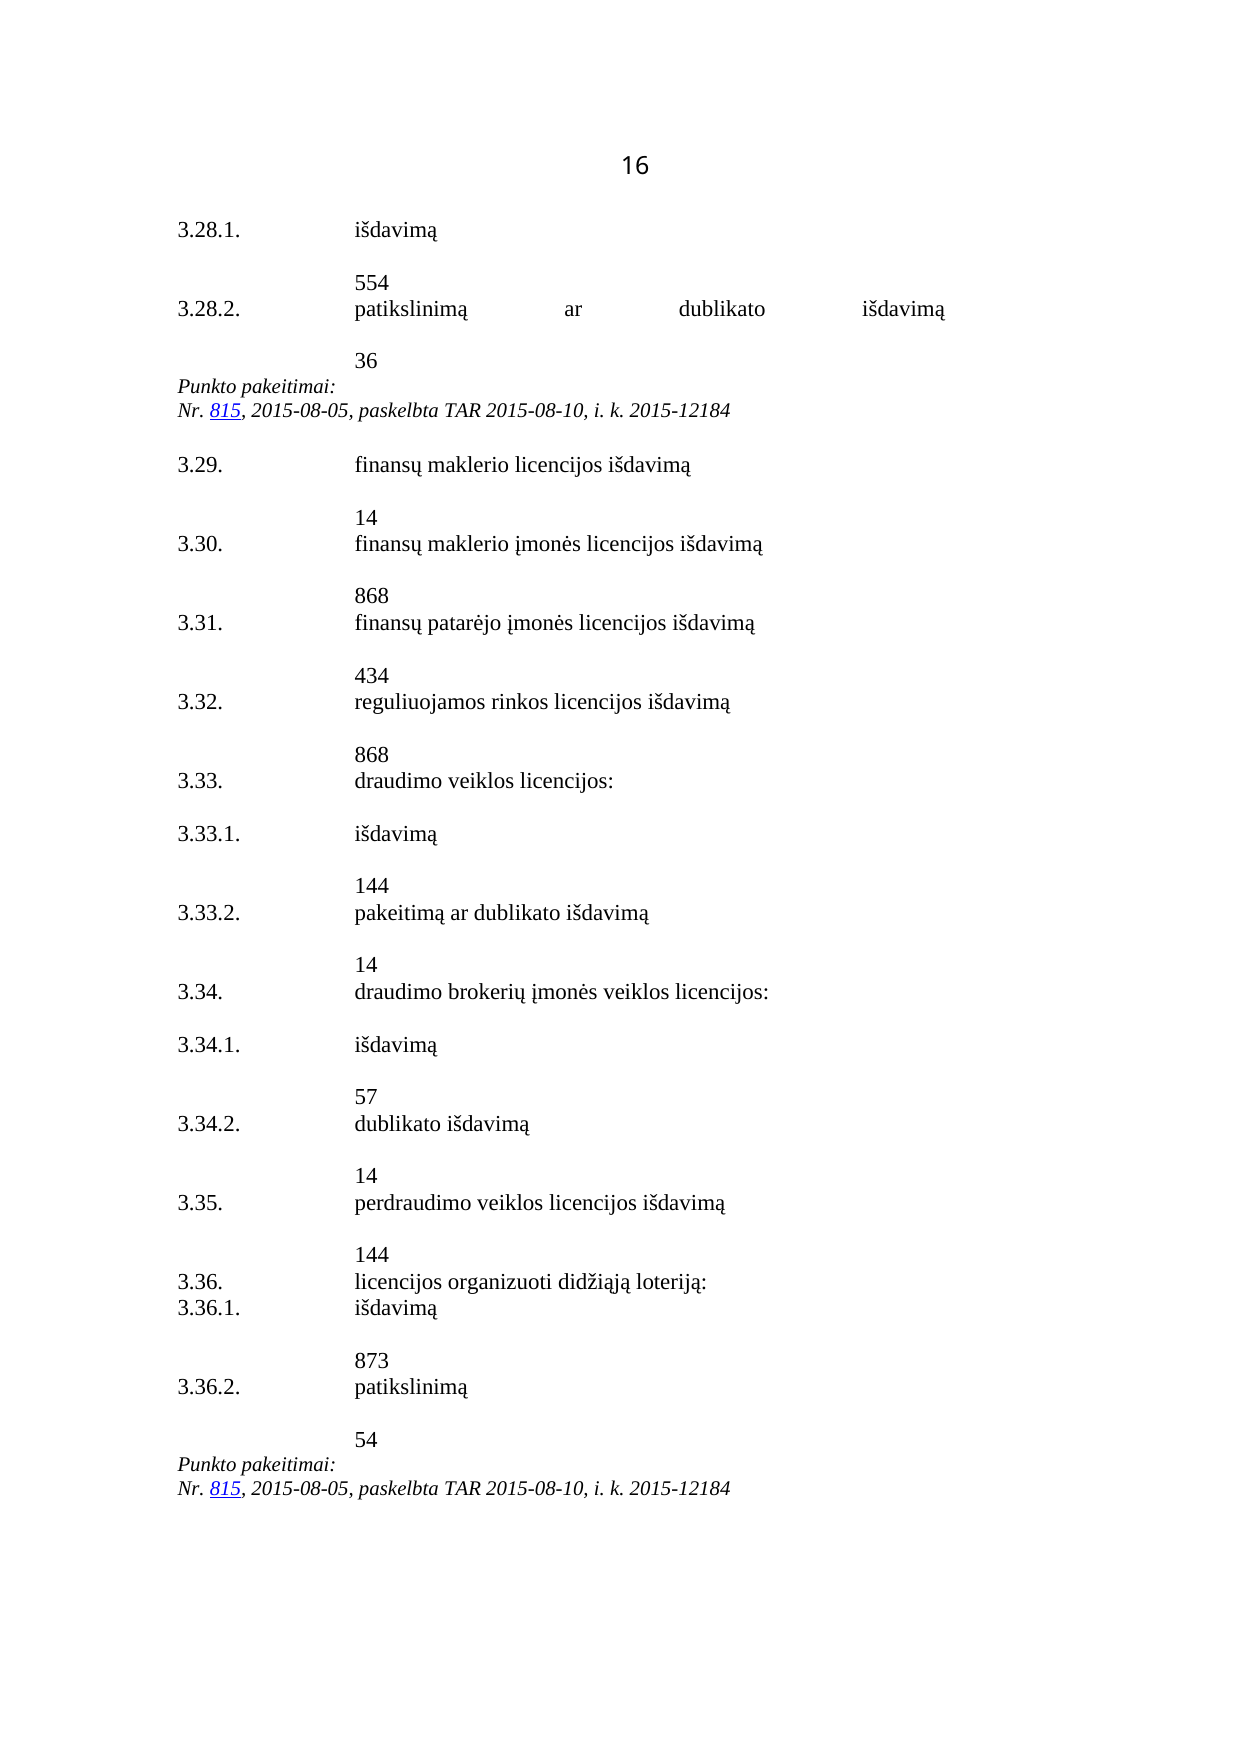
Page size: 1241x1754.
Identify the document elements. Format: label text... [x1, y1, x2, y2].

text 3.33.1. išdavimą 144 [177, 820, 945, 899]
text 3.36.1. išdavimą 873 [177, 1294, 945, 1373]
text Punkto pakeitimai: [177, 374, 1093, 398]
text Nr. 815, 2015-08-05, paskelbta TAR 2015-08-10, i. k. 2015-12184 [177, 1476, 1093, 1500]
text 3.28.1. išdavimą 554 [177, 216, 945, 295]
text 3.36.2. patikslinimą 54 [177, 1373, 945, 1452]
text 3.31. finansų patarėjo įmonės licencijos išdavimą 434 [177, 609, 945, 688]
text 3.28.2. patikslinimą ar dublikato išdavimą 36 [177, 295, 945, 374]
text 3.35. perdraudimo veiklos licencijos išdavimą 144 [177, 1189, 945, 1268]
text Punkto pakeitimai: [177, 1452, 1093, 1476]
text 3.30. finansų maklerio įmonės licencijos išdavimą 868 [177, 530, 945, 609]
text 3.33. draudimo veiklos licencijos: [177, 767, 945, 820]
text 3.32. reguliuojamos rinkos licencijos išdavimą 868 [177, 688, 945, 767]
text 3.34.2. dublikato išdavimą 14 [177, 1110, 945, 1189]
text 3.36. licencijos organizuoti didžiąją loteriją: [177, 1268, 945, 1294]
text Nr. 815, 2015-08-05, paskelbta TAR 2015-08-10, i. k. 2015-12184 [177, 398, 1093, 422]
text 3.33.2. pakeitimą ar dublikato išdavimą 14 [177, 899, 945, 978]
text 3.29. finansų maklerio licencijos išdavimą 14 [177, 451, 945, 530]
text 3.34. draudimo brokerių įmonės veiklos licencijos: [177, 978, 945, 1031]
text 3.34.1. išdavimą 57 [177, 1031, 945, 1110]
